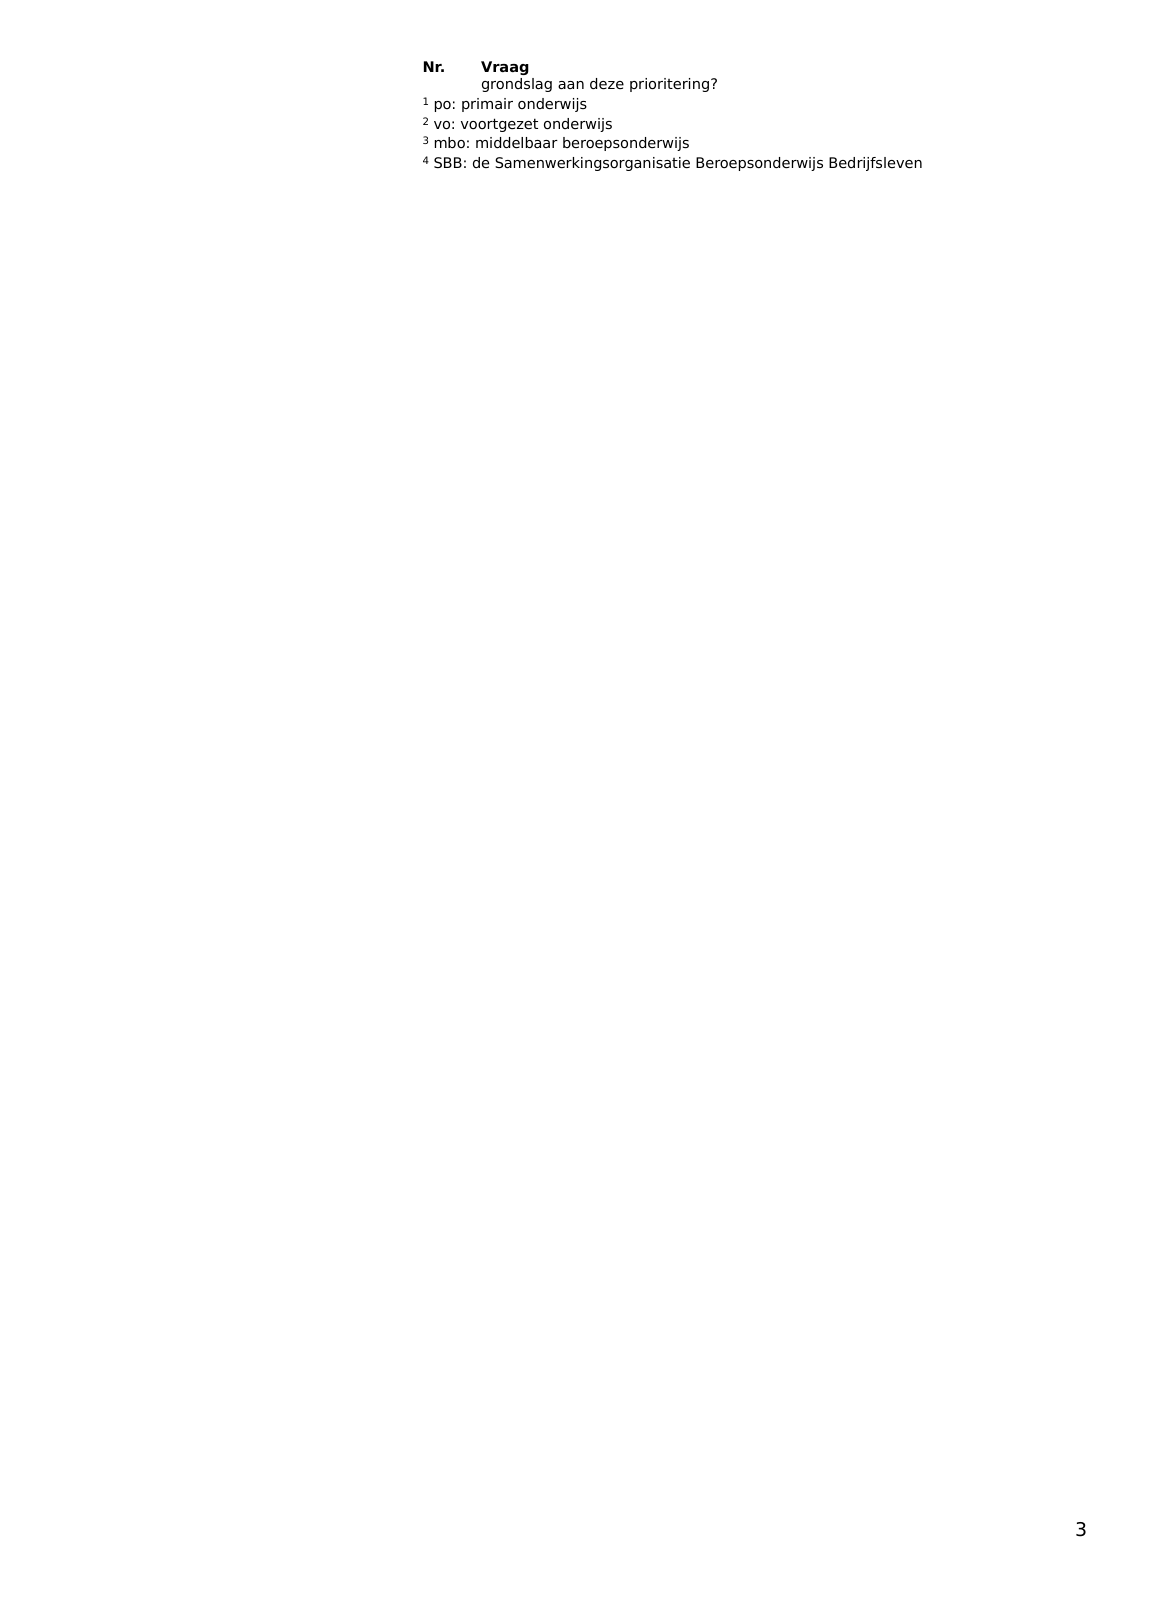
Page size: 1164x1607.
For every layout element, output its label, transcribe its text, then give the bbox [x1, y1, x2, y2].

table_cell grondslag aan deze prioritering? [475, 76, 1087, 93]
table_header Vraag [475, 59, 1087, 76]
table_cell [422, 76, 475, 93]
table_header Nr. [422, 59, 475, 76]
table_cell 1 po: primair onderwijs 2 vo: voortgezet onderwijs 3 mbo: middelbaar beroepsonderwijs 4 SBB: de Samenwerkingsorganisatie Beroepsonderwijs Bedrijfsleven [422, 93, 1087, 172]
